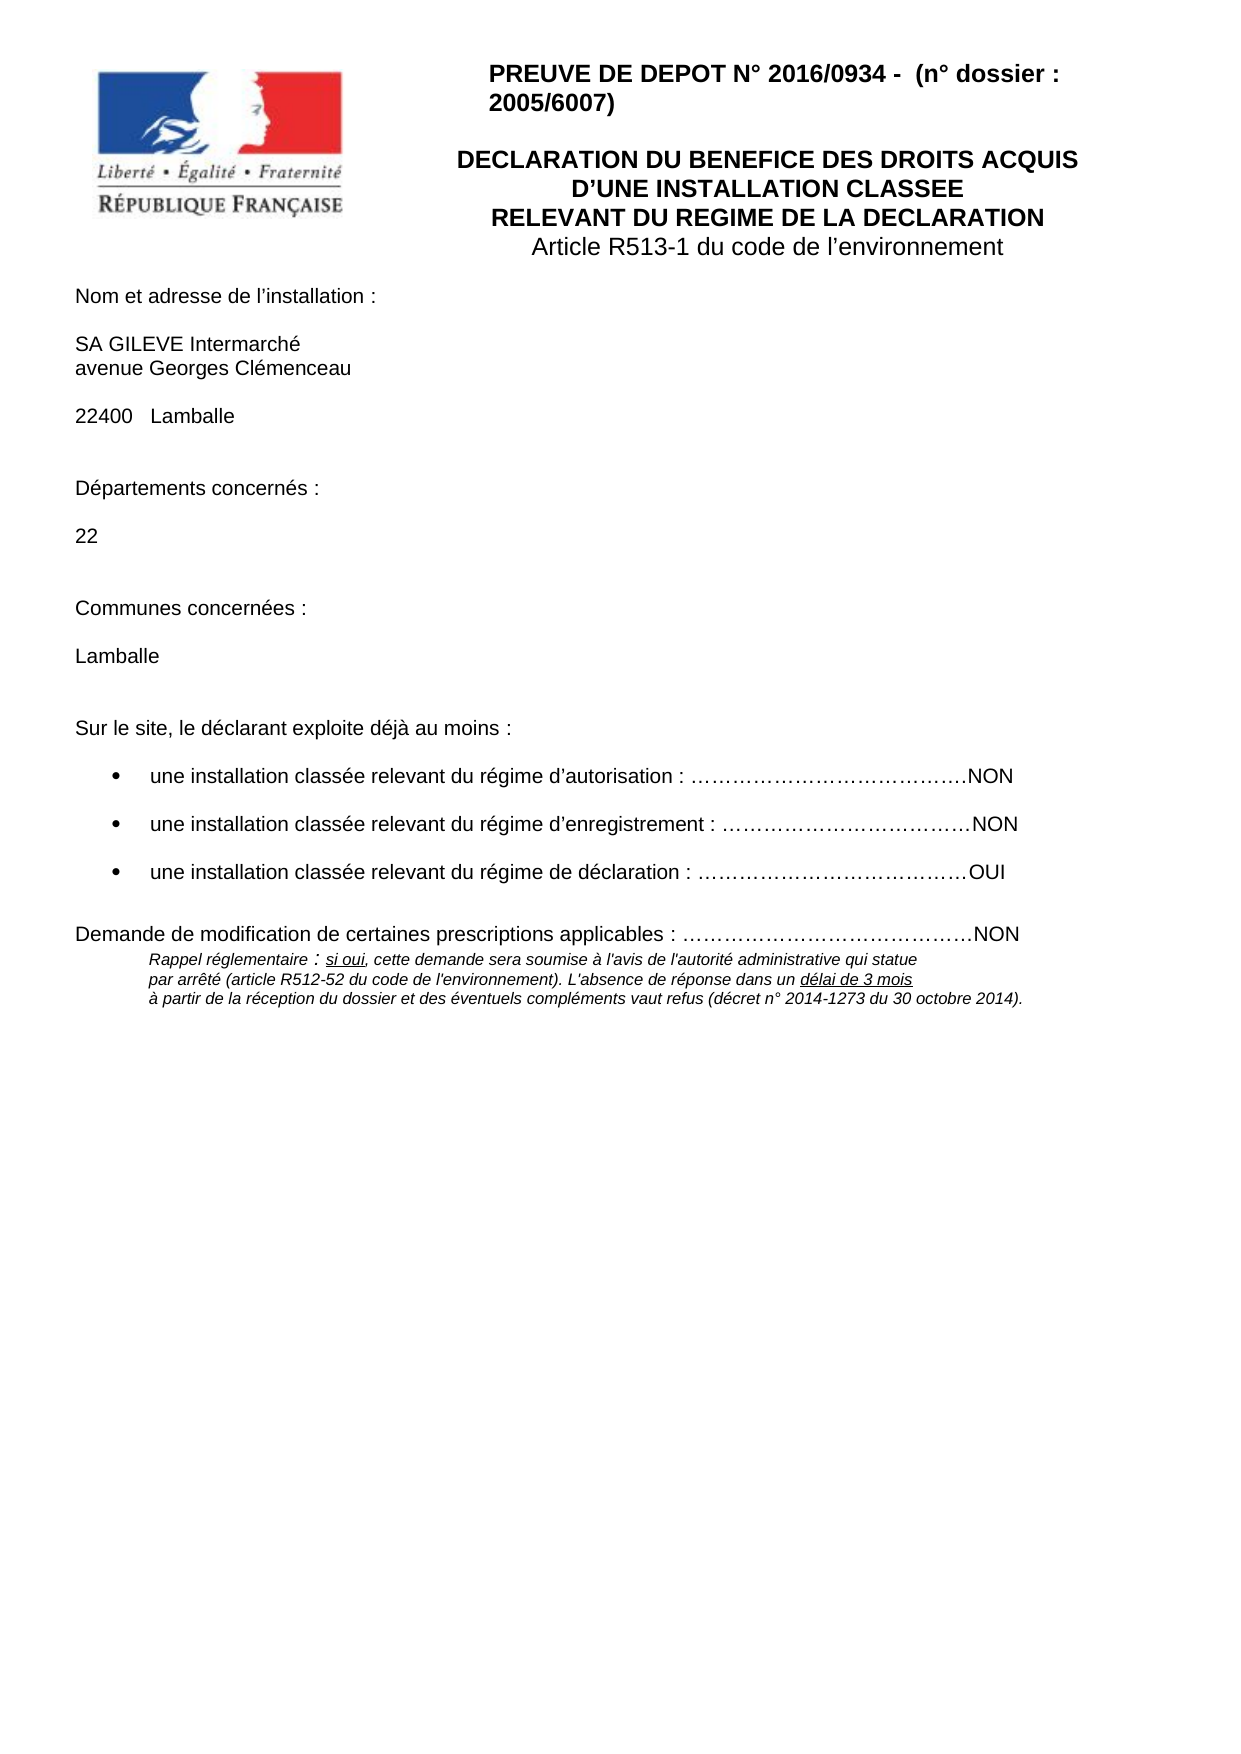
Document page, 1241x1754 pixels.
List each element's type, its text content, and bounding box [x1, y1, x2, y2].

text Demande de modification de certaines prescriptions applicables : ……………………………………NON [75, 922, 1165, 946]
text [117, 57, 323, 69]
list une installation classée relevant du régime de déclaration : …………………………………OUI [112, 859, 1165, 883]
text SA GILEVE Intermarché [75, 332, 1165, 356]
list une installation classée relevant du régime d’autorisation : ………………………………….NON [112, 763, 1165, 787]
text PREUVE DE DEPOT N° 2016/0934 - (n° dossier : 2005/6007) [488, 59, 1165, 117]
text à partir de la réception du dossier et des éventuels compléments vaut refus (décret n° 2014-1273 du 30 octobre 2014). [75, 989, 1165, 1008]
text Lamballe [75, 644, 1165, 668]
text Rappel réglementaire : si oui, cette demande sera soumise à l'avis de l'autorité administrative qui statue [75, 946, 1165, 970]
text Article R513-1 du code de l’environnement [370, 232, 1165, 260]
text avenue Georges Clémenceau [75, 356, 1165, 380]
list une installation classée relevant du régime d’enregistrement : ………………………………NON [112, 811, 1165, 836]
text RELEVANT DU REGIME DE LA DECLARATION [370, 203, 1165, 232]
text par arrêté (article R512-52 du code de l'environnement). L'absence de réponse dans un délai de 3 mois [75, 970, 1165, 989]
picture [92, 69, 349, 219]
text 22400 Lamballe [75, 404, 1165, 428]
text [117, 219, 323, 244]
text 22 [75, 524, 1165, 548]
text Sur le site, le déclarant exploite déjà au moins : [75, 716, 1165, 739]
text Départements concernés : [75, 476, 1165, 500]
text D’UNE INSTALLATION CLASSEE [370, 174, 1165, 203]
text Communes concernées : [75, 596, 1165, 620]
subtitle DECLARATION DU BENEFICE DES DROITS ACQUIS [370, 145, 1165, 174]
text Nom et adresse de l’installation : [75, 284, 1165, 308]
